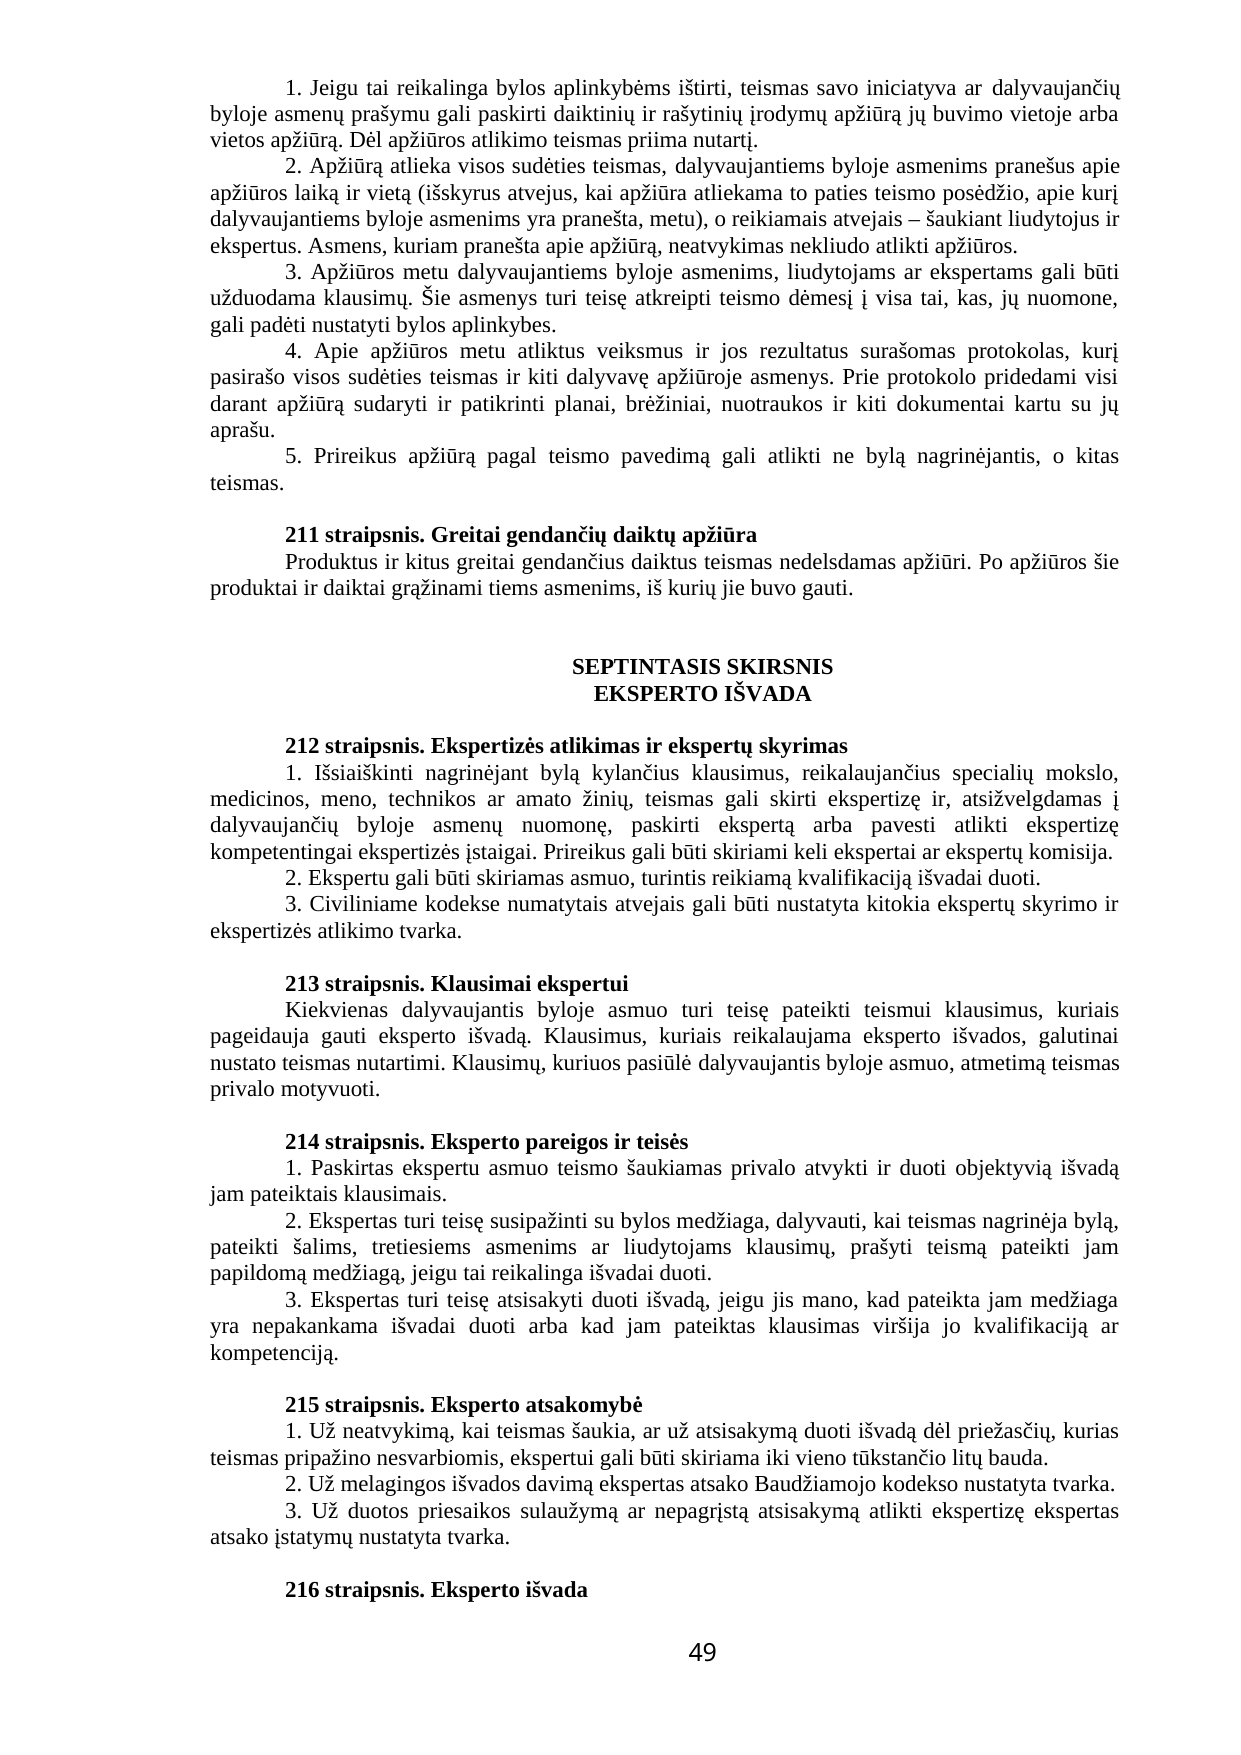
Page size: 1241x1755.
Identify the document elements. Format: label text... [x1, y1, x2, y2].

text Produktus ir kitus greitai gendančius daiktus teismas nedelsdamas apžiūri. Po apžiūros šie produktai ir daiktai grąžinami tiems asmenims, iš kurių jie buvo gauti. [210, 548, 1120, 601]
text 2. Apžiūrą atlieka visos sudėties teismas, dalyvaujantiems byloje asmenims pranešus apie apžiūros laiką ir vietą (išskyrus atvejus, kai apžiūra atliekama to paties teismo posėdžio, apie kurį dalyvaujantiems byloje asmenims yra pranešta, metu), o reikiamais atvejais – šaukiant liudytojus ir ekspertus. Asmens, kuriam pranešta apie apžiūrą, neatvykimas nekliudo atlikti apžiūros. [210, 153, 1120, 258]
text 3. Civiliniame kodekse numatytais atvejais gali būti nustatyta kitokia ekspertų skyrimo ir ekspertizės atlikimo tvarka. [210, 891, 1120, 943]
text 5. Prireikus apžiūrą pagal teismo pavedimą gali atlikti ne bylą nagrinėjantis, o kitas teismas. [210, 442, 1120, 495]
text 216 straipsnis. Eksperto išvada [210, 1576, 1120, 1602]
text 212 straipsnis. Ekspertizės atlikimas ir ekspertų skyrimas [210, 732, 1120, 759]
text 215 straipsnis. Eksperto atsakomybė [210, 1391, 1120, 1418]
text 214 straipsnis. Eksperto pareigos ir teisės [210, 1128, 1120, 1154]
subtitle Eksperto išvada [210, 680, 1120, 706]
text 2. Ekspertu gali būti skiriamas asmuo, turintis reikiamą kvalifikaciją išvadai duoti. [210, 864, 1120, 891]
text Kiekvienas dalyvaujantis byloje asmuo turi teisę pateikti teismui klausimus, kuriais pageidauja gauti eksperto išvadą. Klausimus, kuriais reikalaujama eksperto išvados, galutinai nustato teismas nutartimi. Klausimų, kuriuos pasiūlė dalyvaujantis byloje asmuo, atmetimą teismas privalo motyvuoti. [210, 996, 1120, 1101]
text 3. Apžiūros metu dalyvaujantiems byloje asmenims, liudytojams ar ekspertams gali būti užduodama klausimų. Šie asmenys turi teisę atkreipti teismo dėmesį į visa tai, kas, jų nuomone, gali padėti nustatyti bylos aplinkybes. [210, 258, 1120, 337]
text SeptintasIS skirsnis [210, 653, 1120, 680]
text 3. Ekspertas turi teisę atsisakyti duoti išvadą, jeigu jis mano, kad pateikta jam medžiaga yra nepakankama išvadai duoti arba kad jam pateiktas klausimas viršija jo kvalifikaciją ar kompetenciją. [210, 1286, 1120, 1365]
text 1. Išsiaiškinti nagrinėjant bylą kylančius klausimus, reikalaujančius specialių mokslo, medicinos, meno, technikos ar amato žinių, teismas gali skirti ekspertizę ir, atsižvelgdamas į dalyvaujančių byloje asmenų nuomonę, paskirti ekspertą arba pavesti atlikti ekspertizę kompetentingai ekspertizės įstaigai. Prireikus gali būti skiriami keli ekspertai ar ekspertų komisija. [210, 759, 1120, 864]
text 211 straipsnis. Greitai gendančių daiktų apžiūra [210, 522, 1120, 548]
text 2. Ekspertas turi teisę susipažinti su bylos medžiaga, dalyvauti, kai teismas nagrinėja bylą, pateikti šalims, tretiesiems asmenims ar liudytojams klausimų, prašyti teismą pateikti jam papildomą medžiagą, jeigu tai reikalinga išvadai duoti. [210, 1207, 1120, 1286]
text 3. Už duotos priesaikos sulaužymą ar nepagrįstą atsisakymą atlikti ekspertizę ekspertas atsako įstatymų nustatyta tvarka. [210, 1497, 1120, 1549]
text 1. Už neatvykimą, kai teismas šaukia, ar už atsisakymą duoti išvadą dėl priežasčių, kurias teismas pripažino nesvarbiomis, ekspertui gali būti skiriama iki vieno tūkstančio litų bauda. [210, 1418, 1120, 1470]
text 1. Paskirtas ekspertu asmuo teismo šaukiamas privalo atvykti ir duoti objektyvią išvadą jam pateiktais klausimais. [210, 1154, 1120, 1207]
text 2. Už melagingos išvados davimą ekspertas atsako Baudžiamojo kodekso nustatyta tvarka. [229, 1470, 1120, 1497]
text 213 straipsnis. Klausimai ekspertui [210, 969, 1120, 996]
text 4. Apie apžiūros metu atliktus veiksmus ir jos rezultatus surašomas protokolas, kurį pasirašo visos sudėties teismas ir kiti dalyvavę apžiūroje asmenys. Prie protokolo pridedami visi darant apžiūrą sudaryti ir patikrinti planai, brėžiniai, nuotraukos ir kiti dokumentai kartu su jų aprašu. [210, 337, 1120, 442]
text 1. Jeigu tai reikalinga bylos aplinkybėms ištirti, teismas savo iniciatyva ar dalyvaujančių byloje asmenų prašymu gali paskirti daiktinių ir rašytinių įrodymų apžiūrą jų buvimo vietoje arba vietos apžiūrą. Dėl apžiūros atlikimo teismas priima nutartį. [210, 73, 1120, 153]
